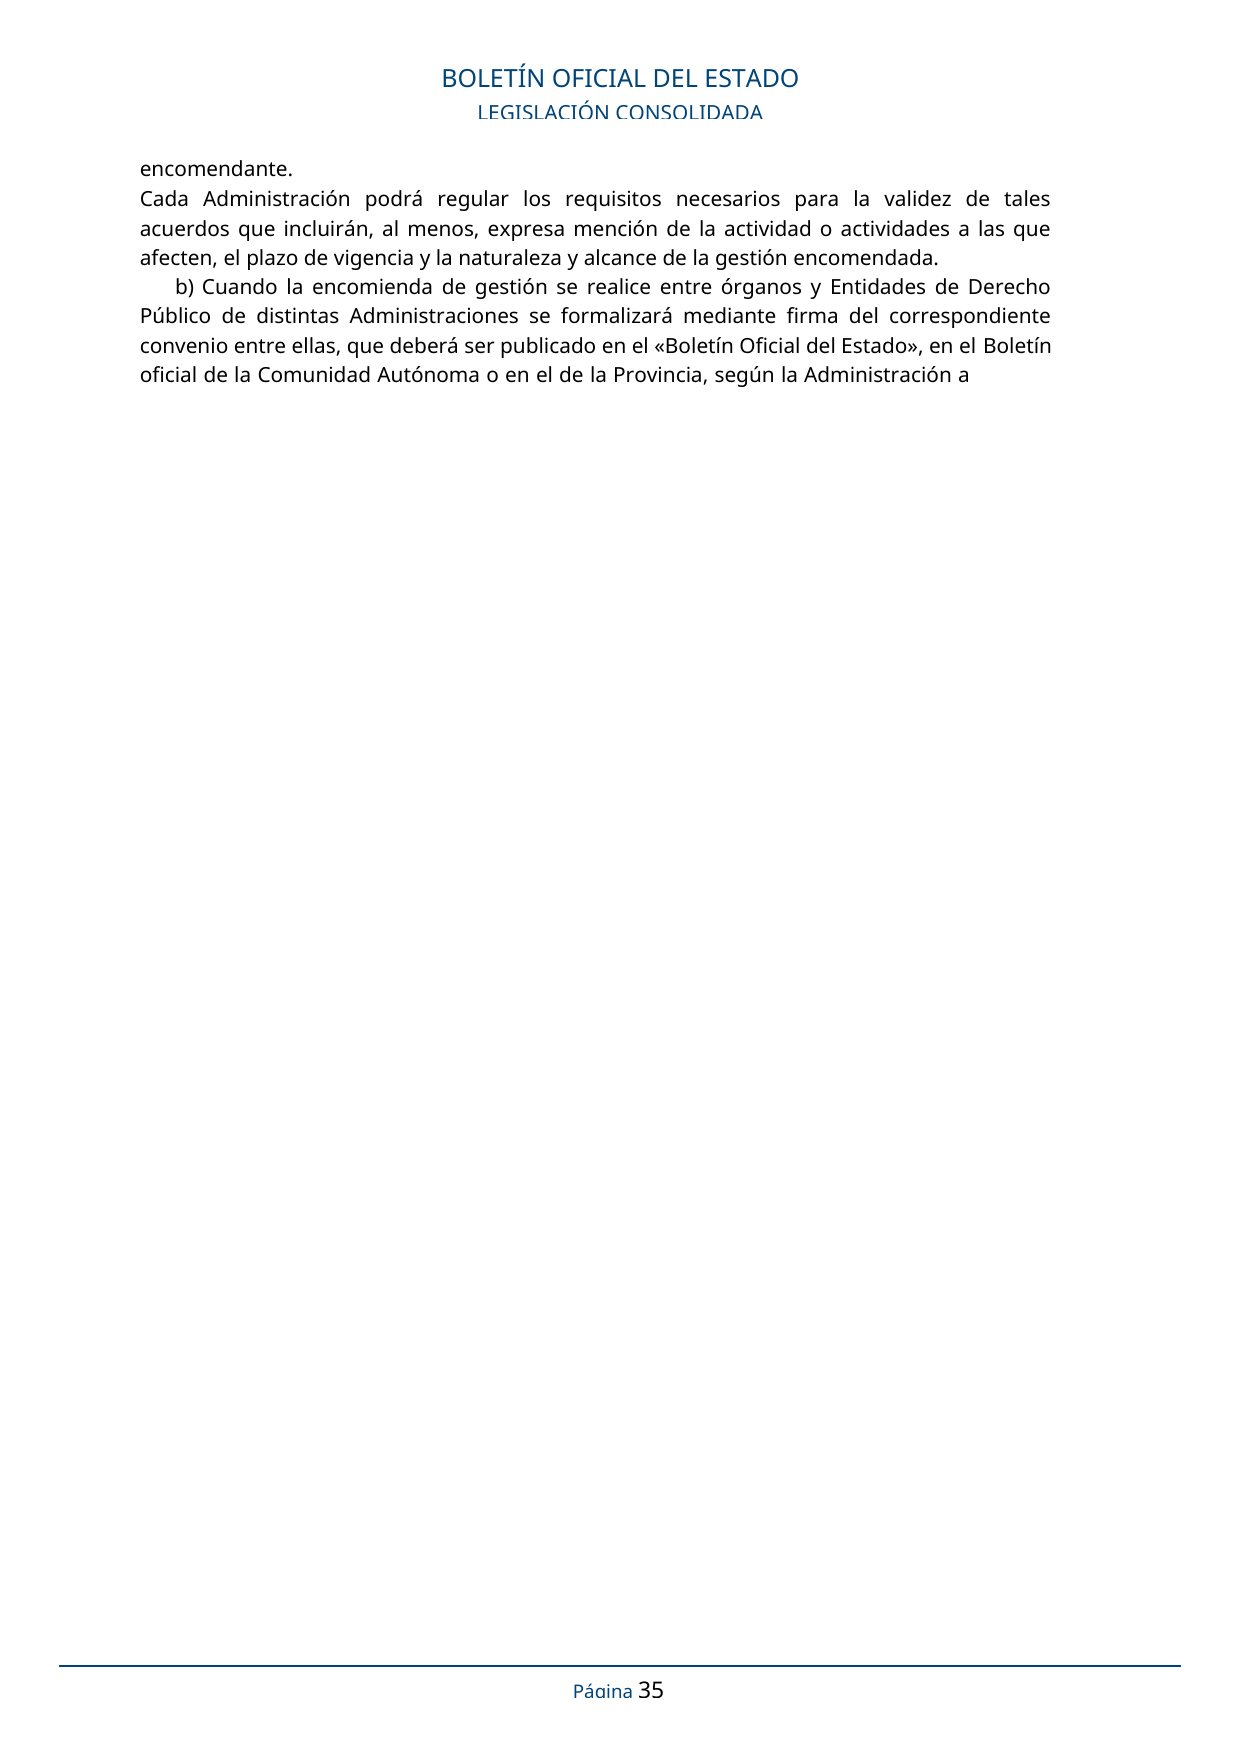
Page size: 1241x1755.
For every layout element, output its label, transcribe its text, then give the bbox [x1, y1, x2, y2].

list encomendante. [139, 154, 1184, 183]
text Cada Administración podrá regular los requisitos necesarios para la validez de tales acuerdos que incluirán, al menos, expresa mención de la actividad o actividades a las que afecten, el plazo de vigencia y la naturaleza y alcance de la gestión encomendada. [139, 184, 1052, 271]
list Cuando la encomienda de gestión se realice entre órganos y Entidades de Derecho Público de distintas Administraciones se formalizará mediante firma del correspondiente convenio entre ellas, que deberá ser publicado en el «Boletín Oficial del Estado», en el Boletín oficial de la Comunidad Autónoma o en el de la Provincia, según la Administración a [139, 272, 1052, 389]
